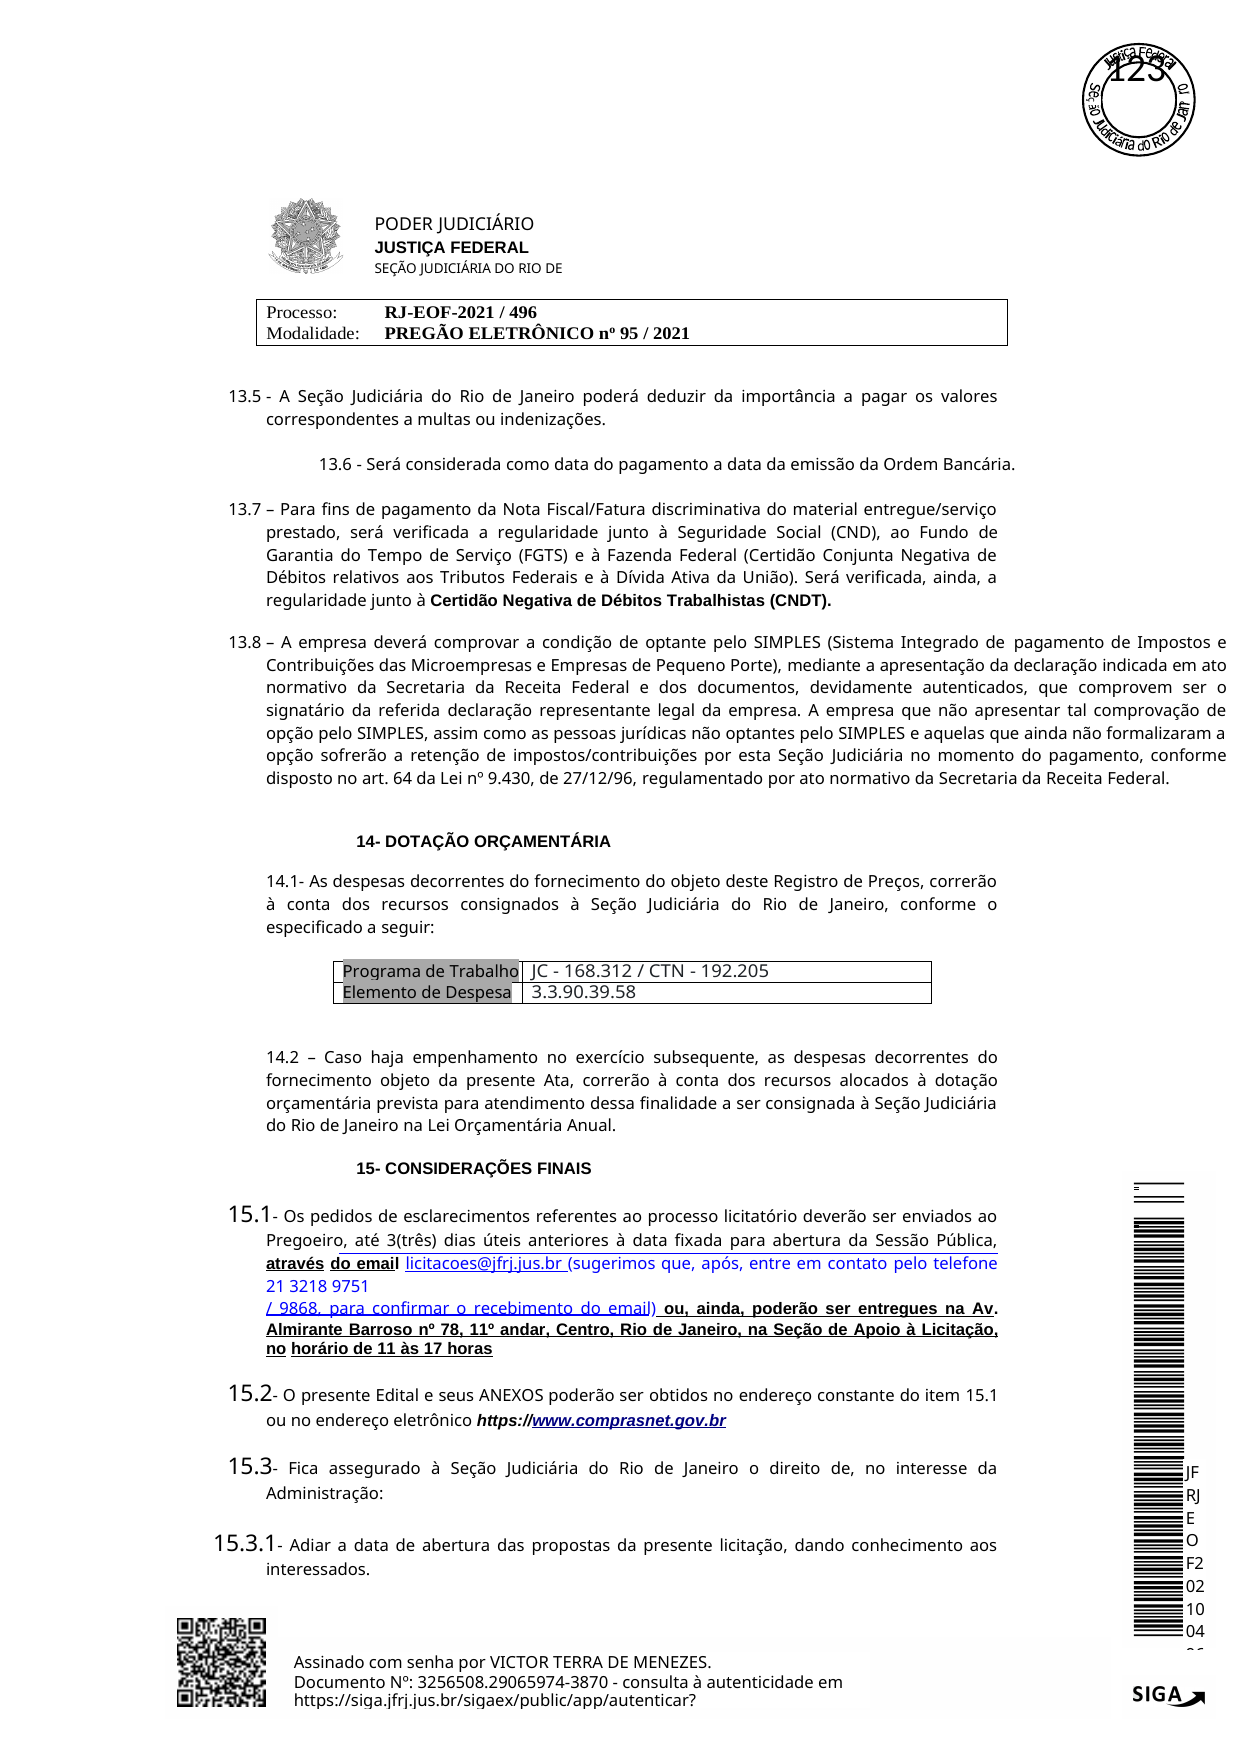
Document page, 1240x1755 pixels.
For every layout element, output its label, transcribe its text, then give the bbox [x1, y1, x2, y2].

text PODER JUDICIÁRIO JUSTIÇA FEDERAL SEÇÃO JUDICIÁRIA DO RIO DE [374, 212, 573, 277]
list - O presente Edital e seus ANEXOS poderão ser obtidos no endereço constante do item 15.1 ou no endereço eletrônico https://www.comprasnet.gov.br [227, 1377, 998, 1431]
list - Os pedidos de esclarecimentos referentes ao processo licitatório deverão ser enviados ao Pregoeiro, até 3(três) dias úteis anteriores à data fixada para abertura da Sessão Pública, através do email licitacoes@jfrj.jus.br (sugerimos que, após, entre em contato pelo telefone 21 3218 9751 [227, 1198, 998, 1297]
text Processo: RJ-EOF-2021 / 496 [266, 302, 1007, 322]
table_cell Elemento de Despesa [334, 983, 522, 1003]
table_header Programa de Trabalho [334, 962, 522, 982]
table_cell 3.3.90.39.58 [523, 983, 931, 1003]
list – Para fins de pagamento da Nota Fiscal/Fatura discriminativa do material entregue/serviço prestado, será verificada a regularidade junto à Seguridade Social (CND), ao Fundo de Garantia do Tempo de Serviço (FGTS) e à Fazenda Federal (Certidão Conjunta Negativa de Débitos relativos aos Tributos Federais e à Dívida Ativa da União). Será verificada, ainda, a regularidade junto à Certidão Negativa de Débitos Trabalhistas (CNDT). [228, 498, 998, 611]
text e [1179, 96, 1193, 104]
list - Fica assegurado à Seção Judiciária do Rio de Janeiro o direito de, no interesse da Administração: [227, 1450, 998, 1504]
text / 9868, para confirmar o recebimento do email) ou, ainda, poderão ser entregues na Av. Almirante Barroso nº 78, 11º andar, Centro, Rio de Janeiro, na Seção de Apoio à Licitação, [266, 1297, 998, 1336]
text no horário de 11 às 17 horas [266, 1337, 998, 1358]
text ç [1085, 98, 1099, 105]
list - Adiar a data de abertura das propostas da presente licitação, dando conhecimento aos interessados. [213, 1527, 998, 1581]
list [1183, 1459, 1206, 1650]
text Modalidade: PREGÃO ELETRÔNICO no 95 / 2021 [266, 323, 1007, 343]
subtitle - DOTAÇÃO ORÇAMENTÁRIA [356, 832, 1227, 851]
text 14.2 – Caso haja empenhamento no exercício subsequente, as despesas decorrentes do fornecimento objeto da presente Ata, correrão à conta dos recursos alocados à dotação orçamentária prevista para atendimento dessa finalidade a ser consignada à Seção Judiciária do Rio de Janeiro na Lei Orçamentária Anual. [266, 1046, 998, 1137]
subtitle - CONSIDERAÇÕES FINAIS [356, 1159, 1227, 1178]
list – A empresa deverá comprovar a condição de optante pelo SIMPLES (Sistema Integrado de pagamento de Impostos e Contribuições das Microempresas e Empresas de Pequeno Porte), mediante a apresentação da declaração indicada em ato normativo da Secretaria da Receita Federal e dos documentos, devidamente autenticados, que comprovem ser o signatário da referida declaração representante legal da empresa. A empresa que não apresentar tal comprovação de opção pelo SIMPLES, assim como as pessoas jurídicas não optantes pelo SIMPLES e aquelas que ainda não formalizaram a opção sofrerão a retenção de impostos/contribuições por esta Seção Judiciária no momento do pagamento, conforme disposto no art. 64 da Lei nº 9.430, de 27/12/96, regulamentado por ato normativo da Secretaria da Receita Federal. [228, 631, 1227, 789]
list - A Seção Judiciária do Rio de Janeiro poderá deduzir da importância a pagar os valores correspondentes a multas ou indenizações. [228, 384, 998, 430]
list - Será considerada como data do pagamento a data da emissão da Ordem Bancária. [319, 452, 1227, 475]
list JFRJEOF202100496V01 [1186, 1461, 1206, 1650]
text 14.1- As despesas decorrentes do fornecimento do objeto deste Registro de Preços, correrão à conta dos recursos consignados à Seção Judiciária do Rio de Janeiro, conforme o especificado a seguir: [266, 870, 998, 938]
table_header JC - 168.312 / CTN - 192.205 [523, 962, 931, 982]
